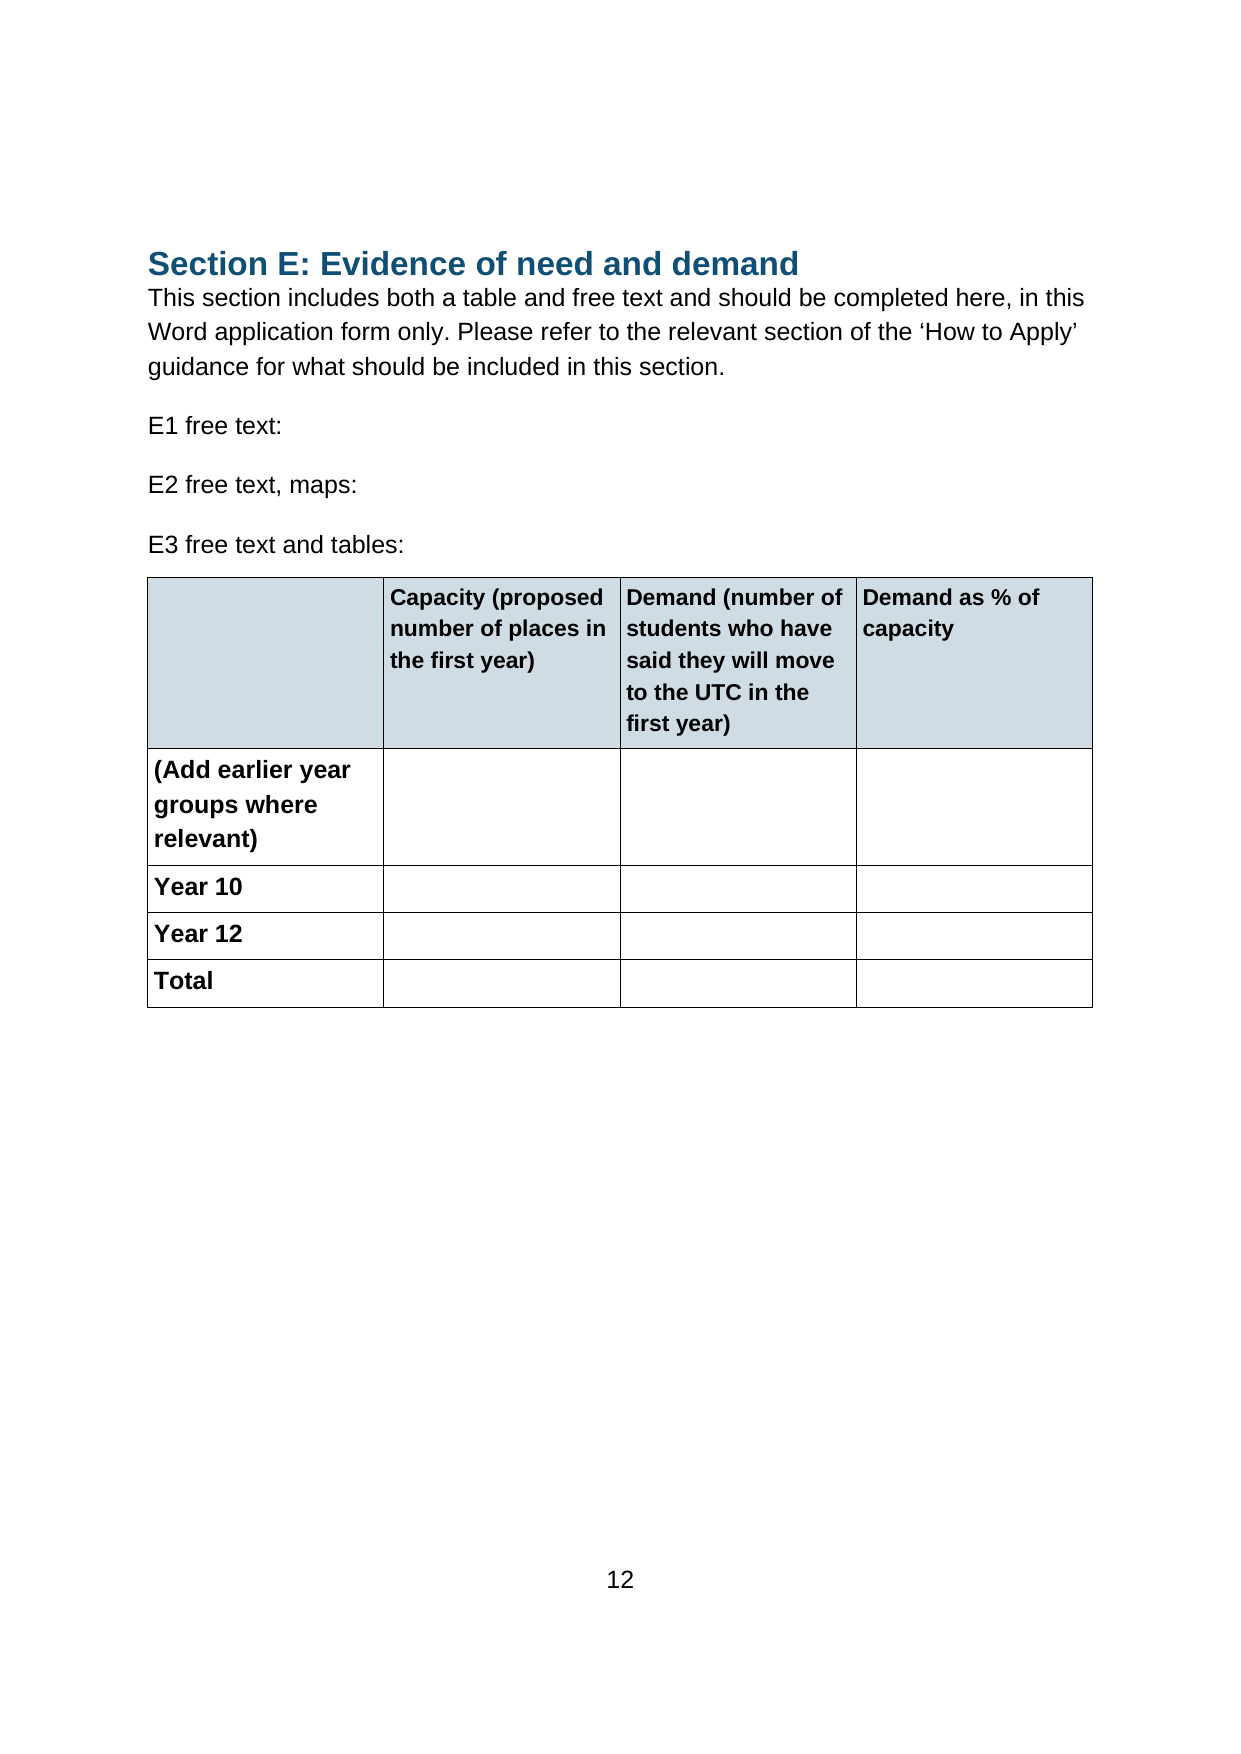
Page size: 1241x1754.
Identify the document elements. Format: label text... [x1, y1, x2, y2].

table_cell Total [148, 960, 383, 1007]
table_cell [621, 749, 856, 864]
text E1 free text: [148, 411, 1092, 440]
table_cell [384, 866, 620, 912]
table_cell [384, 960, 620, 1007]
table_cell [857, 866, 1092, 912]
table_header Demand as % of capacity [857, 578, 1092, 748]
subtitle Section E: Evidence of need and demand [148, 244, 1092, 282]
table_cell [621, 866, 856, 912]
table_cell [621, 960, 856, 1007]
table_cell [857, 960, 1092, 1007]
table_cell [621, 913, 856, 959]
table_cell [384, 913, 620, 959]
table_cell [857, 749, 1092, 864]
table_cell (Add earlier year groups where relevant) [148, 749, 383, 864]
table_header Capacity (proposed number of places in the first year) [384, 578, 620, 748]
table_cell [857, 913, 1092, 959]
table_cell [384, 749, 620, 864]
table_header Demand (number of students who have said they will move to the UTC in the first year) [621, 578, 856, 748]
table_cell Year 10 [148, 866, 383, 912]
text E2 free text, maps: [148, 470, 1092, 499]
text E3 free text and tables: [148, 530, 1092, 559]
text This section includes both a table and free text and should be completed here, in this Word application form only. Please refer to the relevant section of the ‘How to Apply’ guidance for what should be included in this section. [148, 282, 1092, 380]
table_header [148, 578, 383, 748]
table_cell Year 12 [148, 913, 383, 959]
